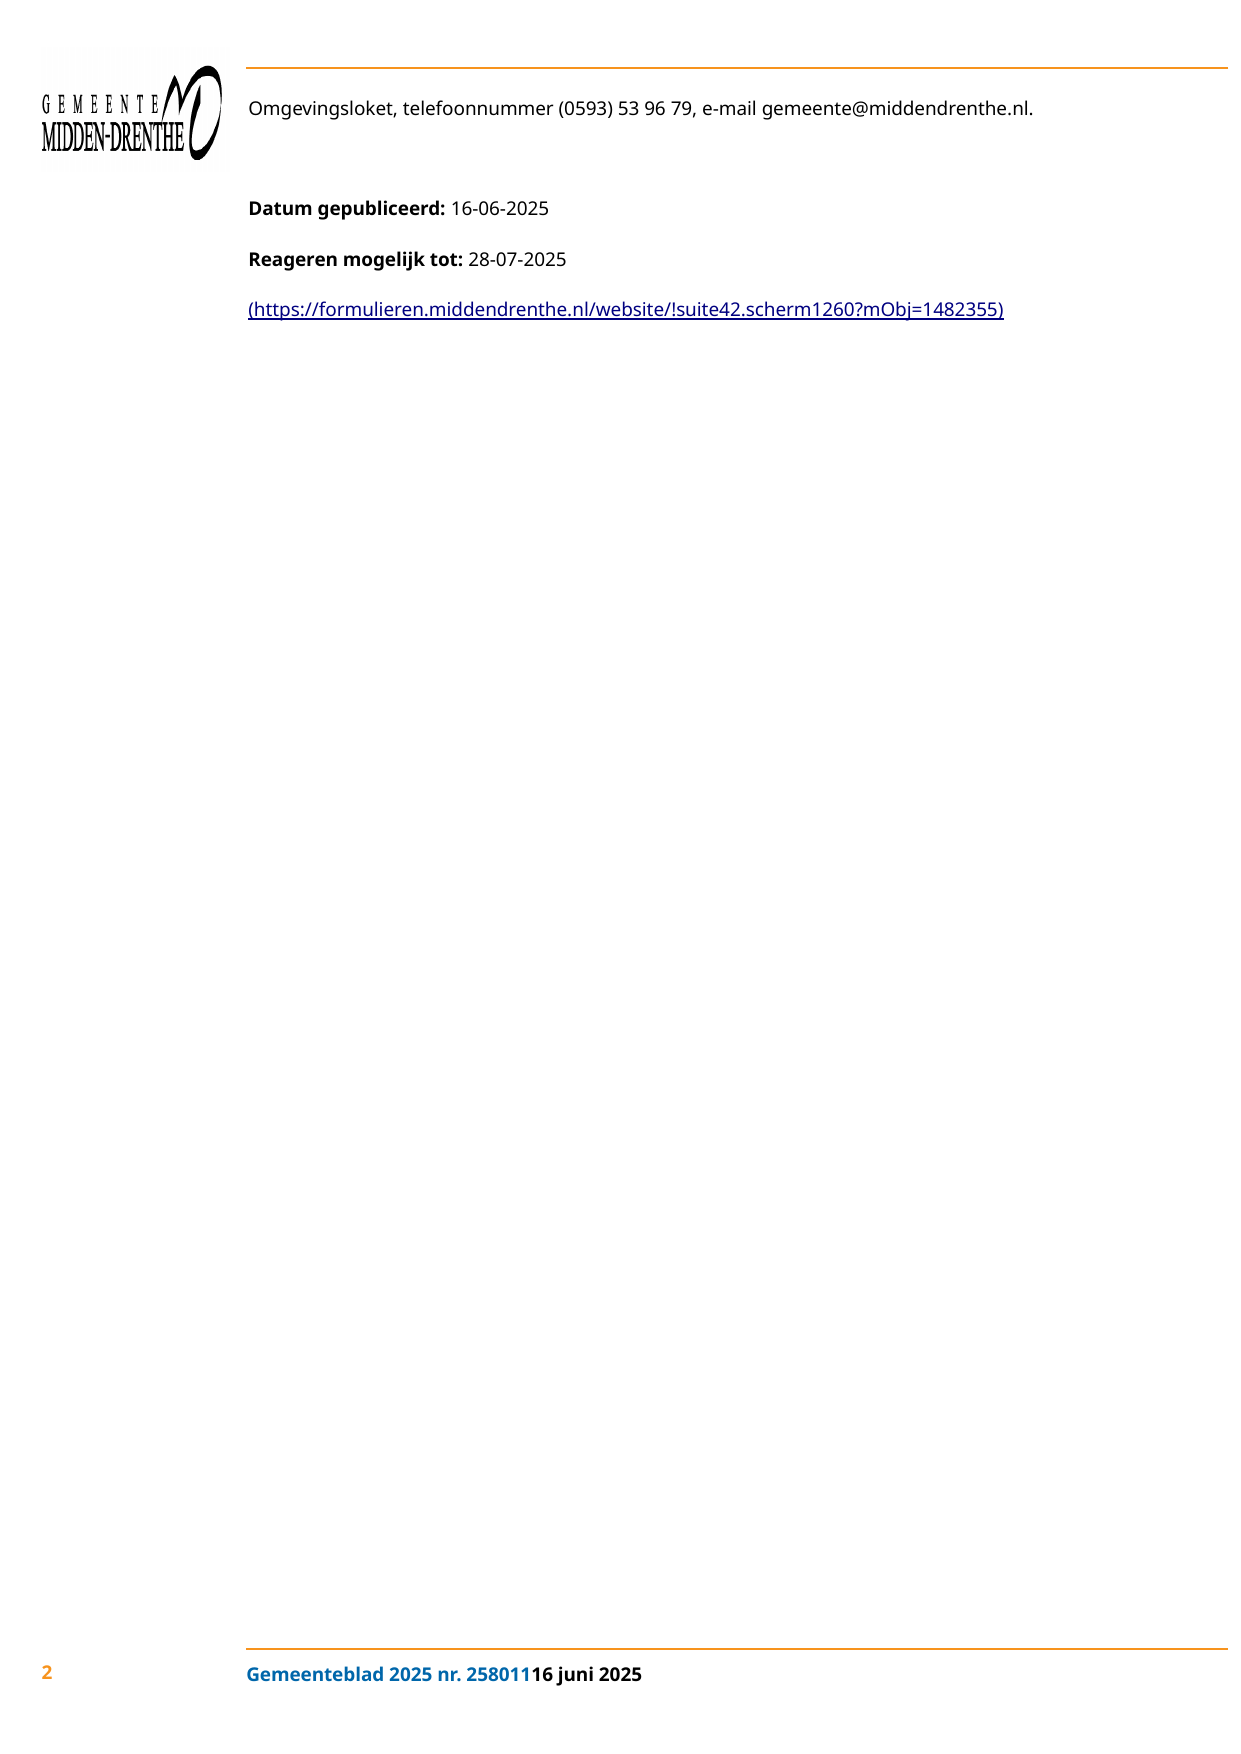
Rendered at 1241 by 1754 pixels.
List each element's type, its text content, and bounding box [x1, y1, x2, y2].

text Omgevingsloket, telefoonnummer (0593) 53 96 79, e-mail gemeente@middendrenthe.nl. [248, 95, 1152, 121]
text (https://formulieren.middendrenthe.nl/website/!suite42.scherm1260?mObj=1482355) [248, 296, 1152, 322]
text Datum gepubliceerd: 16-06-2025 [248, 196, 1152, 221]
text Reageren mogelijk tot: 28-07-2025 [248, 246, 1152, 272]
picture [41, 47, 231, 172]
